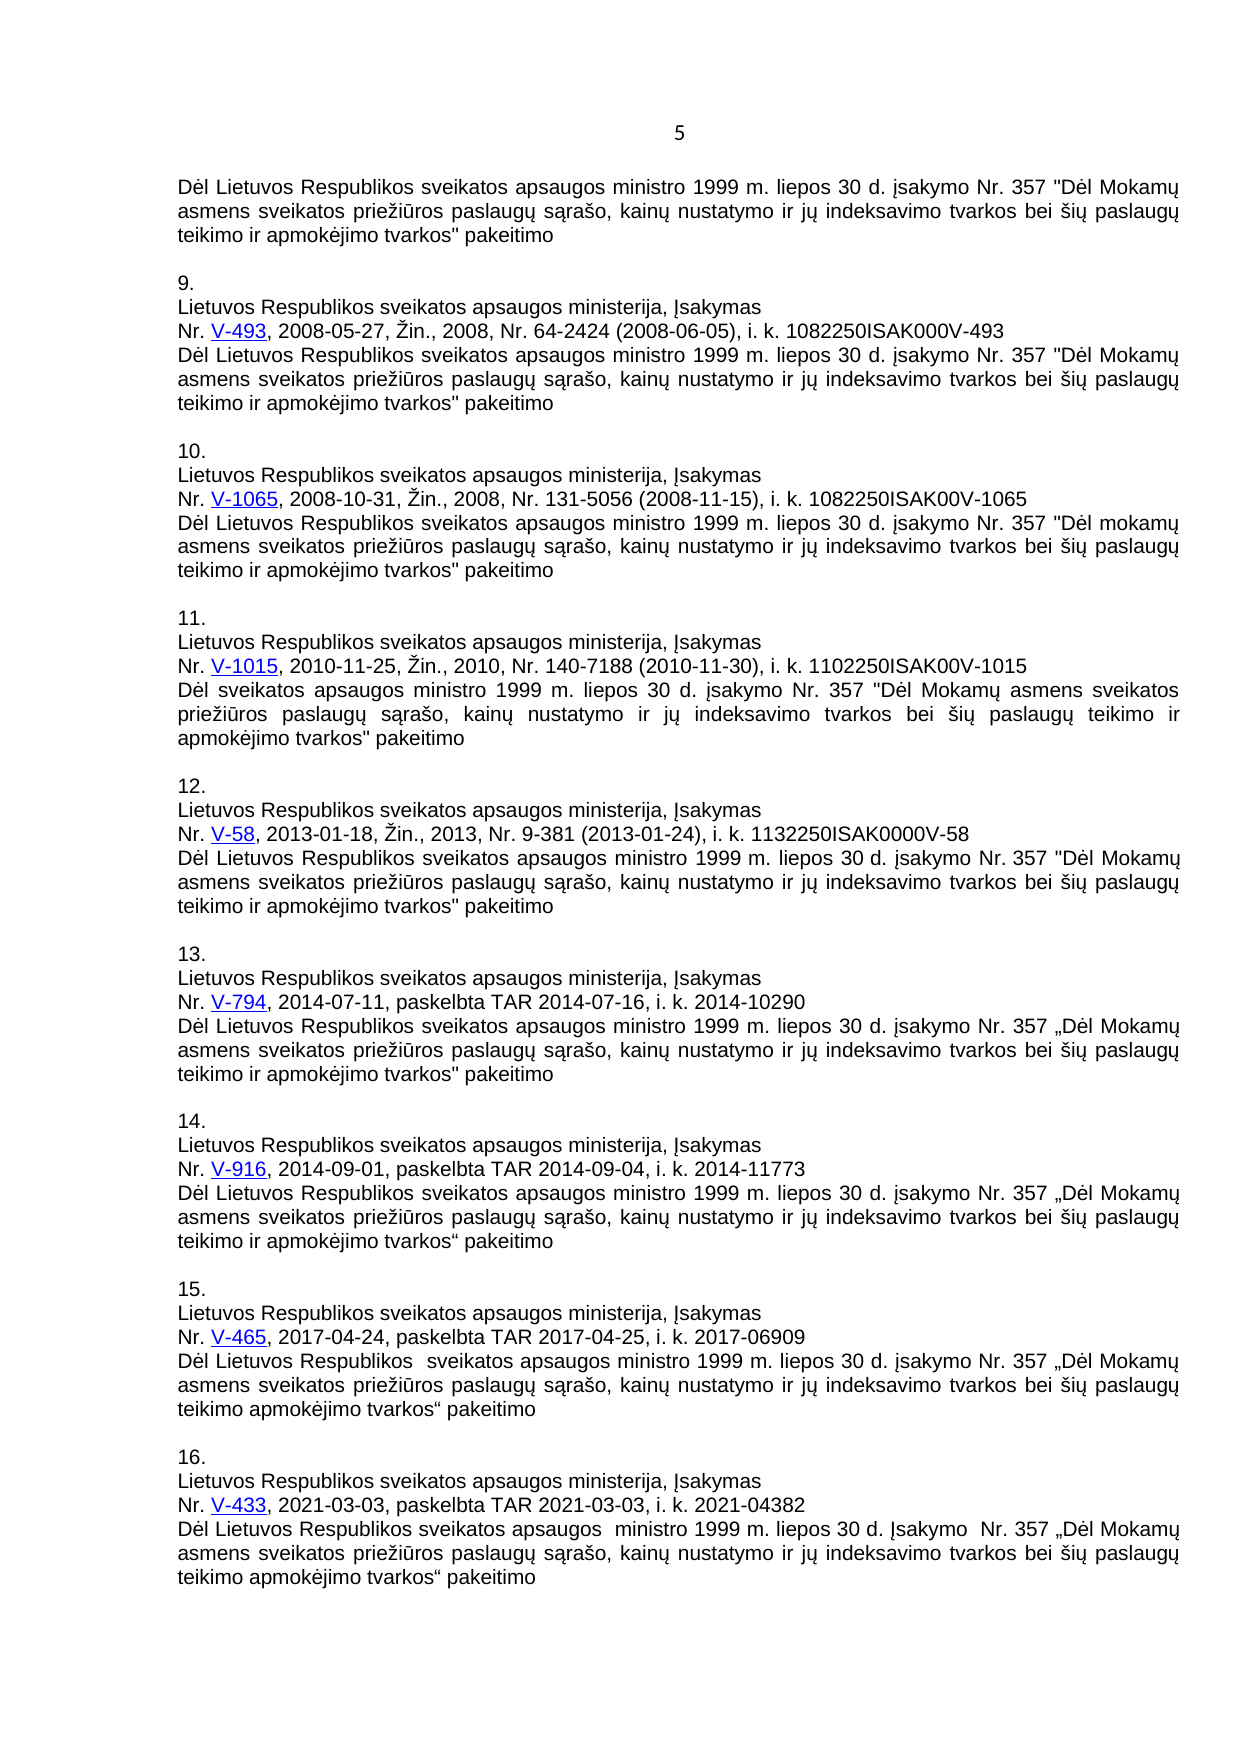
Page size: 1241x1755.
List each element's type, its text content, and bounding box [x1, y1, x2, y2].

text Nr. V-1015, 2010-11-25, Žin., 2010, Nr. 140-7188 (2010-11-30), i. k. 1102250ISAK00V-1015 [177, 654, 1181, 678]
text 14. [177, 1109, 1181, 1133]
text 16. [177, 1445, 1181, 1469]
text Nr. V-916, 2014-09-01, paskelbta TAR 2014-09-04, i. k. 2014-11773 [177, 1157, 1181, 1181]
text Dėl Lietuvos Respublikos sveikatos apsaugos ministro 1999 m. liepos 30 d. įsakymo Nr. 357 "Dėl mokamų asmens sveikatos priežiūros paslaugų sąrašo, kainų nustatymo ir jų indeksavimo tvarkos bei šių paslaugų teikimo ir apmokėjimo tvarkos" pakeitimo [177, 510, 1181, 582]
text 13. [177, 942, 1181, 966]
text 9. [177, 271, 1181, 295]
text Dėl sveikatos apsaugos ministro 1999 m. liepos 30 d. įsakymo Nr. 357 "Dėl Mokamų asmens sveikatos priežiūros paslaugų sąrašo, kainų nustatymo ir jų indeksavimo tvarkos bei šių paslaugų teikimo ir apmokėjimo tvarkos" pakeitimo [177, 678, 1181, 750]
text Lietuvos Respublikos sveikatos apsaugos ministerija, Įsakymas [177, 1301, 1181, 1325]
text 15. [177, 1277, 1181, 1301]
text Dėl Lietuvos Respublikos sveikatos apsaugos ministro 1999 m. liepos 30 d. įsakymo Nr. 357 „Dėl Mokamų asmens sveikatos priežiūros paslaugų sąrašo, kainų nustatymo ir jų indeksavimo tvarkos bei šių paslaugų teikimo ir apmokėjimo tvarkos" pakeitimo [177, 1013, 1181, 1085]
text Dėl Lietuvos Respublikos sveikatos apsaugos ministro 1999 m. liepos 30 d. įsakymo Nr. 357 "Dėl Mokamų asmens sveikatos priežiūros paslaugų sąrašo, kainų nustatymo ir jų indeksavimo tvarkos bei šių paslaugų teikimo ir apmokėjimo tvarkos" pakeitimo [177, 175, 1181, 247]
text 11. [177, 606, 1181, 630]
text Nr. V-1065, 2008-10-31, Žin., 2008, Nr. 131-5056 (2008-11-15), i. k. 1082250ISAK00V-1065 [177, 486, 1181, 510]
text Lietuvos Respublikos sveikatos apsaugos ministerija, Įsakymas [177, 798, 1181, 822]
text Nr. V-794, 2014-07-11, paskelbta TAR 2014-07-16, i. k. 2014-10290 [177, 989, 1181, 1013]
text Dėl Lietuvos Respublikos sveikatos apsaugos ministro 1999 m. liepos 30 d. įsakymo Nr. 357 "Dėl Mokamų asmens sveikatos priežiūros paslaugų sąrašo, kainų nustatymo ir jų indeksavimo tvarkos bei šių paslaugų teikimo ir apmokėjimo tvarkos" pakeitimo [177, 846, 1181, 918]
text Lietuvos Respublikos sveikatos apsaugos ministerija, Įsakymas [177, 1133, 1181, 1157]
text Dėl Lietuvos Respublikos sveikatos apsaugos ministro 1999 m. liepos 30 d. įsakymo Nr. 357 „Dėl Mokamų asmens sveikatos priežiūros paslaugų sąrašo, kainų nustatymo ir jų indeksavimo tvarkos bei šių paslaugų teikimo ir apmokėjimo tvarkos“ pakeitimo [177, 1181, 1181, 1253]
text Dėl Lietuvos Respublikos sveikatos apsaugos ministro 1999 m. liepos 30 d. įsakymo Nr. 357 "Dėl Mokamų asmens sveikatos priežiūros paslaugų sąrašo, kainų nustatymo ir jų indeksavimo tvarkos bei šių paslaugų teikimo ir apmokėjimo tvarkos" pakeitimo [177, 343, 1181, 414]
text Lietuvos Respublikos sveikatos apsaugos ministerija, Įsakymas [177, 630, 1181, 654]
text Lietuvos Respublikos sveikatos apsaugos ministerija, Įsakymas [177, 295, 1181, 319]
text 12. [177, 774, 1181, 798]
text Lietuvos Respublikos sveikatos apsaugos ministerija, Įsakymas [177, 966, 1181, 989]
text Lietuvos Respublikos sveikatos apsaugos ministerija, Įsakymas [177, 462, 1181, 486]
text Dėl Lietuvos Respublikos sveikatos apsaugos ministro 1999 m. liepos 30 d. Įsakymo Nr. 357 „Dėl Mokamų asmens sveikatos priežiūros paslaugų sąrašo, kainų nustatymo ir jų indeksavimo tvarkos bei šių paslaugų teikimo apmokėjimo tvarkos“ pakeitimo [177, 1517, 1181, 1588]
text Dėl Lietuvos Respublikos sveikatos apsaugos ministro 1999 m. liepos 30 d. įsakymo Nr. 357 „Dėl Mokamų asmens sveikatos priežiūros paslaugų sąrašo, kainų nustatymo ir jų indeksavimo tvarkos bei šių paslaugų teikimo apmokėjimo tvarkos“ pakeitimo [177, 1349, 1181, 1421]
text Nr. V-465, 2017-04-24, paskelbta TAR 2017-04-25, i. k. 2017-06909 [177, 1325, 1181, 1349]
text Nr. V-493, 2008-05-27, Žin., 2008, Nr. 64-2424 (2008-06-05), i. k. 1082250ISAK000V-493 [177, 319, 1181, 343]
text 10. [177, 438, 1181, 462]
text Lietuvos Respublikos sveikatos apsaugos ministerija, Įsakymas [177, 1469, 1181, 1493]
text Nr. V-58, 2013-01-18, Žin., 2013, Nr. 9-381 (2013-01-24), i. k. 1132250ISAK0000V-58 [177, 822, 1181, 846]
text Nr. V-433, 2021-03-03, paskelbta TAR 2021-03-03, i. k. 2021-04382 [177, 1493, 1181, 1517]
